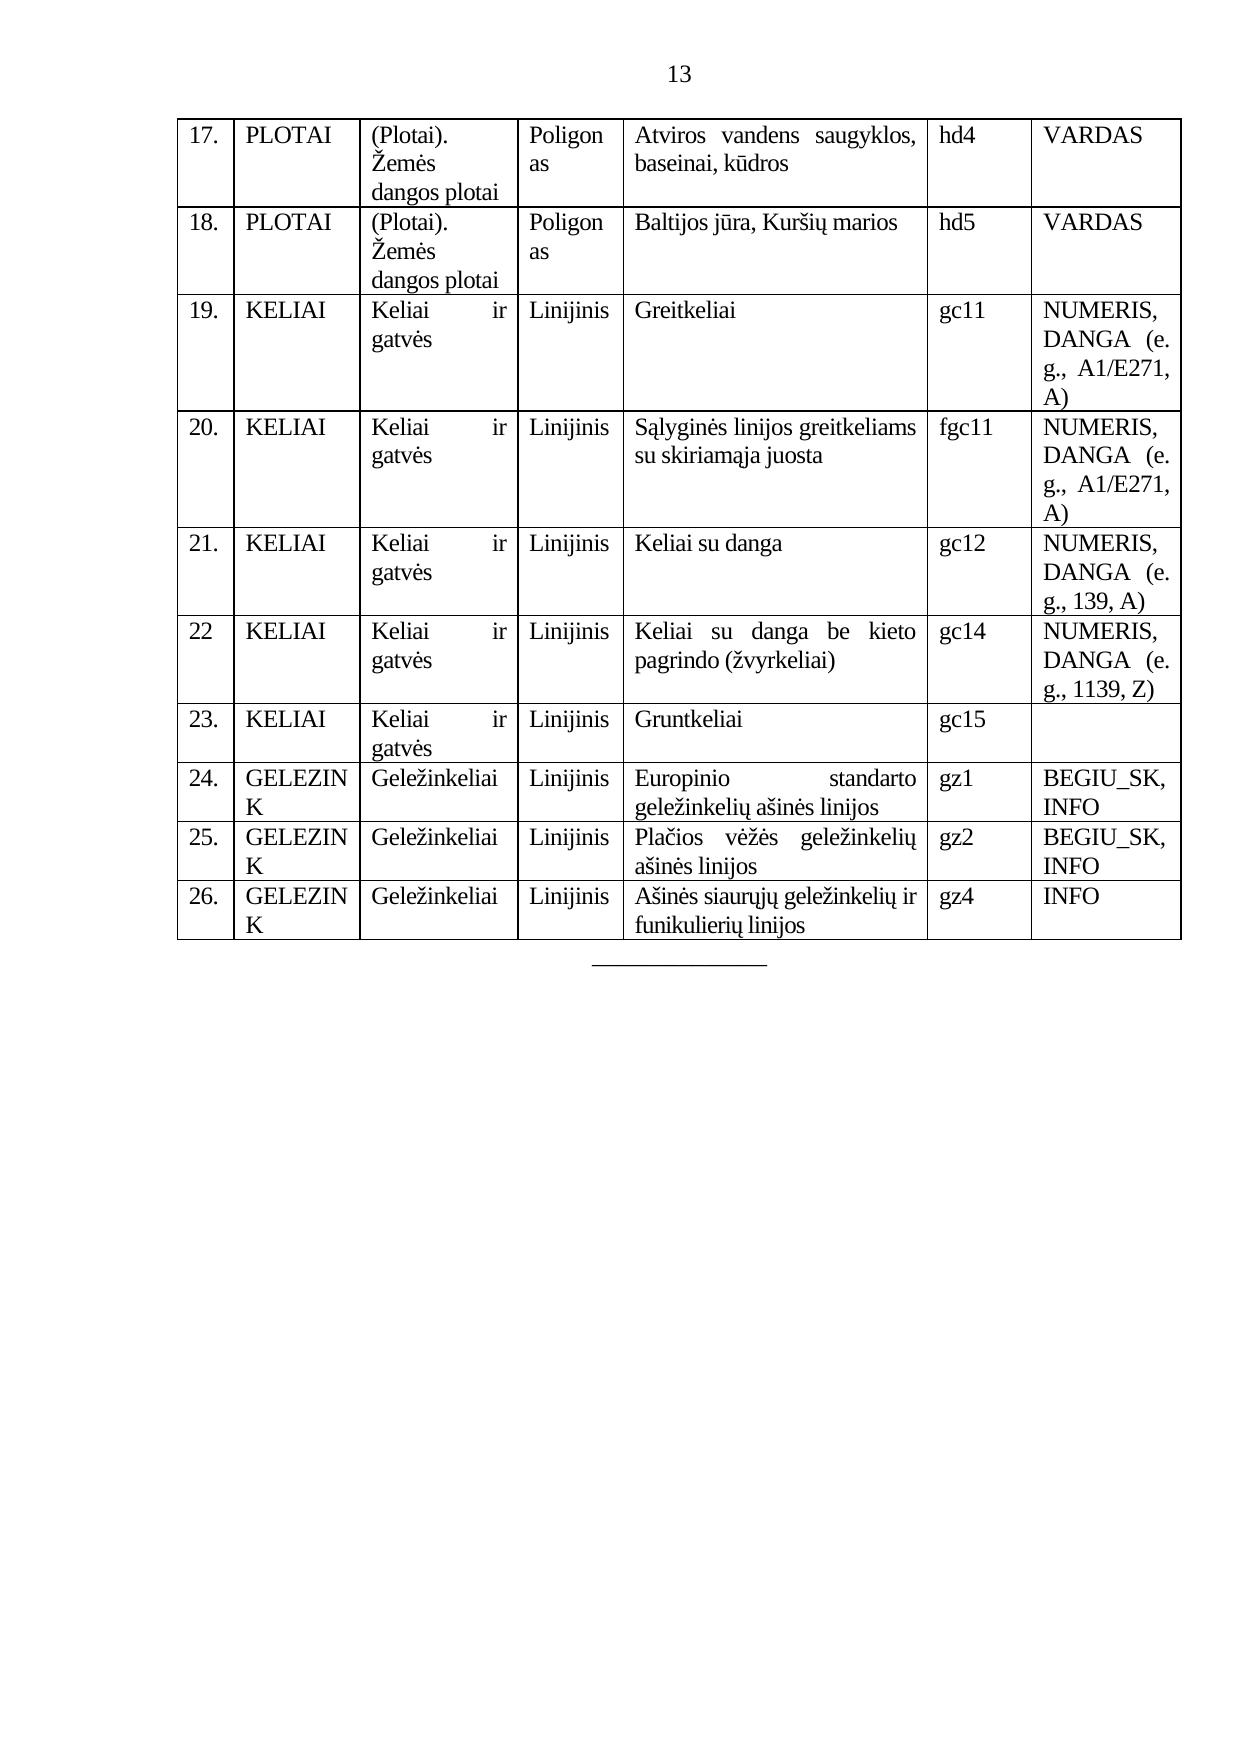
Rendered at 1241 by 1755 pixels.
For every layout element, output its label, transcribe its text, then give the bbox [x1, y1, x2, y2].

table_cell Greitkeliai [624, 295, 927, 410]
table_cell gc14 [928, 616, 1031, 702]
table_cell Europinio standarto geležinkelių ašinės linijos [624, 763, 927, 821]
table_cell Atviros vandens saugyklos, baseinai, kūdros [624, 120, 927, 206]
table_cell Geležinkeliai [361, 881, 517, 939]
table_cell INFO [1032, 881, 1180, 939]
table_cell Keliai su danga be kieto pagrindo (žvyrkeliai) [624, 616, 927, 702]
table_cell PLOTAI [235, 120, 359, 206]
table_cell GELEZINK [235, 822, 359, 880]
table_cell 20. [178, 412, 233, 527]
table_cell Linijinis [519, 528, 623, 615]
table_cell 18. [178, 208, 233, 294]
table_cell 22 [178, 616, 233, 702]
table_cell NUMERIS, DANGA (e. g., 1139, Z) [1032, 616, 1180, 702]
table_cell Linijinis [519, 881, 623, 939]
table_cell Baltijos jūra, Kuršių marios [624, 208, 927, 294]
table_cell GELEZINK [235, 763, 359, 821]
table_cell 17. [178, 120, 233, 206]
table_cell gc12 [928, 528, 1031, 615]
table_cell fgc11 [928, 412, 1031, 527]
table_cell KELIAI [235, 412, 359, 527]
table_cell BEGIU_SK, INFO [1032, 822, 1180, 880]
table_cell Keliai ir gatvės [361, 412, 517, 527]
table_cell [1032, 704, 1180, 762]
table_cell Poligonas [519, 208, 623, 294]
table_cell Keliai ir gatvės [361, 528, 517, 615]
table_cell Keliai su danga [624, 528, 927, 615]
table_cell 19. [178, 295, 233, 410]
table_cell NUMERIS, DANGA (e. g., A1/E271, A) [1032, 295, 1180, 410]
table_cell gc11 [928, 295, 1031, 410]
table_cell KELIAI [235, 295, 359, 410]
table_cell gz1 [928, 763, 1031, 821]
table_cell 25. [178, 822, 233, 880]
table_cell Linijinis [519, 616, 623, 702]
table_cell VARDAS [1032, 208, 1180, 294]
table_cell Linijinis [519, 295, 623, 410]
text ______________ [177, 940, 1181, 969]
table_cell Linijinis [519, 704, 623, 762]
table_cell Geležinkeliai [361, 822, 517, 880]
table_cell PLOTAI [235, 208, 359, 294]
table_cell 21. [178, 528, 233, 615]
table_cell Geležinkeliai [361, 763, 517, 821]
table_cell gz2 [928, 822, 1031, 880]
table_cell Keliai ir gatvės [361, 704, 517, 762]
table_cell Keliai ir gatvės [361, 616, 517, 702]
table_cell (Plotai). Žemės dangos plotai [361, 208, 517, 294]
table_cell Plačios vėžės geležinkelių ašinės linijos [624, 822, 927, 880]
table_cell NUMERIS, DANGA (e. g., A1/E271, A) [1032, 412, 1180, 527]
table_cell gz4 [928, 881, 1031, 939]
table_cell NUMERIS, DANGA (e. g., 139, A) [1032, 528, 1180, 615]
table_cell KELIAI [235, 528, 359, 615]
table_cell Poligonas [519, 120, 623, 206]
table_cell hd4 [928, 120, 1031, 206]
table_cell BEGIU_SK, INFO [1032, 763, 1180, 821]
table_cell (Plotai). Žemės dangos plotai [361, 120, 517, 206]
table_cell hd5 [928, 208, 1031, 294]
table_cell Gruntkeliai [624, 704, 927, 762]
table_cell KELIAI [235, 616, 359, 702]
table_cell KELIAI [235, 704, 359, 762]
table_cell Linijinis [519, 412, 623, 527]
table_cell 26. [178, 881, 233, 939]
table_cell VARDAS [1032, 120, 1180, 206]
table_cell Ašinės siaurųjų geležinkelių ir funikulierių linijos [624, 881, 927, 939]
table_cell Sąlyginės linijos greitkeliams su skiriamąja juosta [624, 412, 927, 527]
table_cell Keliai ir gatvės [361, 295, 517, 410]
table_cell GELEZINK [235, 881, 359, 939]
table_cell 24. [178, 763, 233, 821]
table_cell Linijinis [519, 822, 623, 880]
table_cell 23. [178, 704, 233, 762]
table_cell gc15 [928, 704, 1031, 762]
table_cell Linijinis [519, 763, 623, 821]
